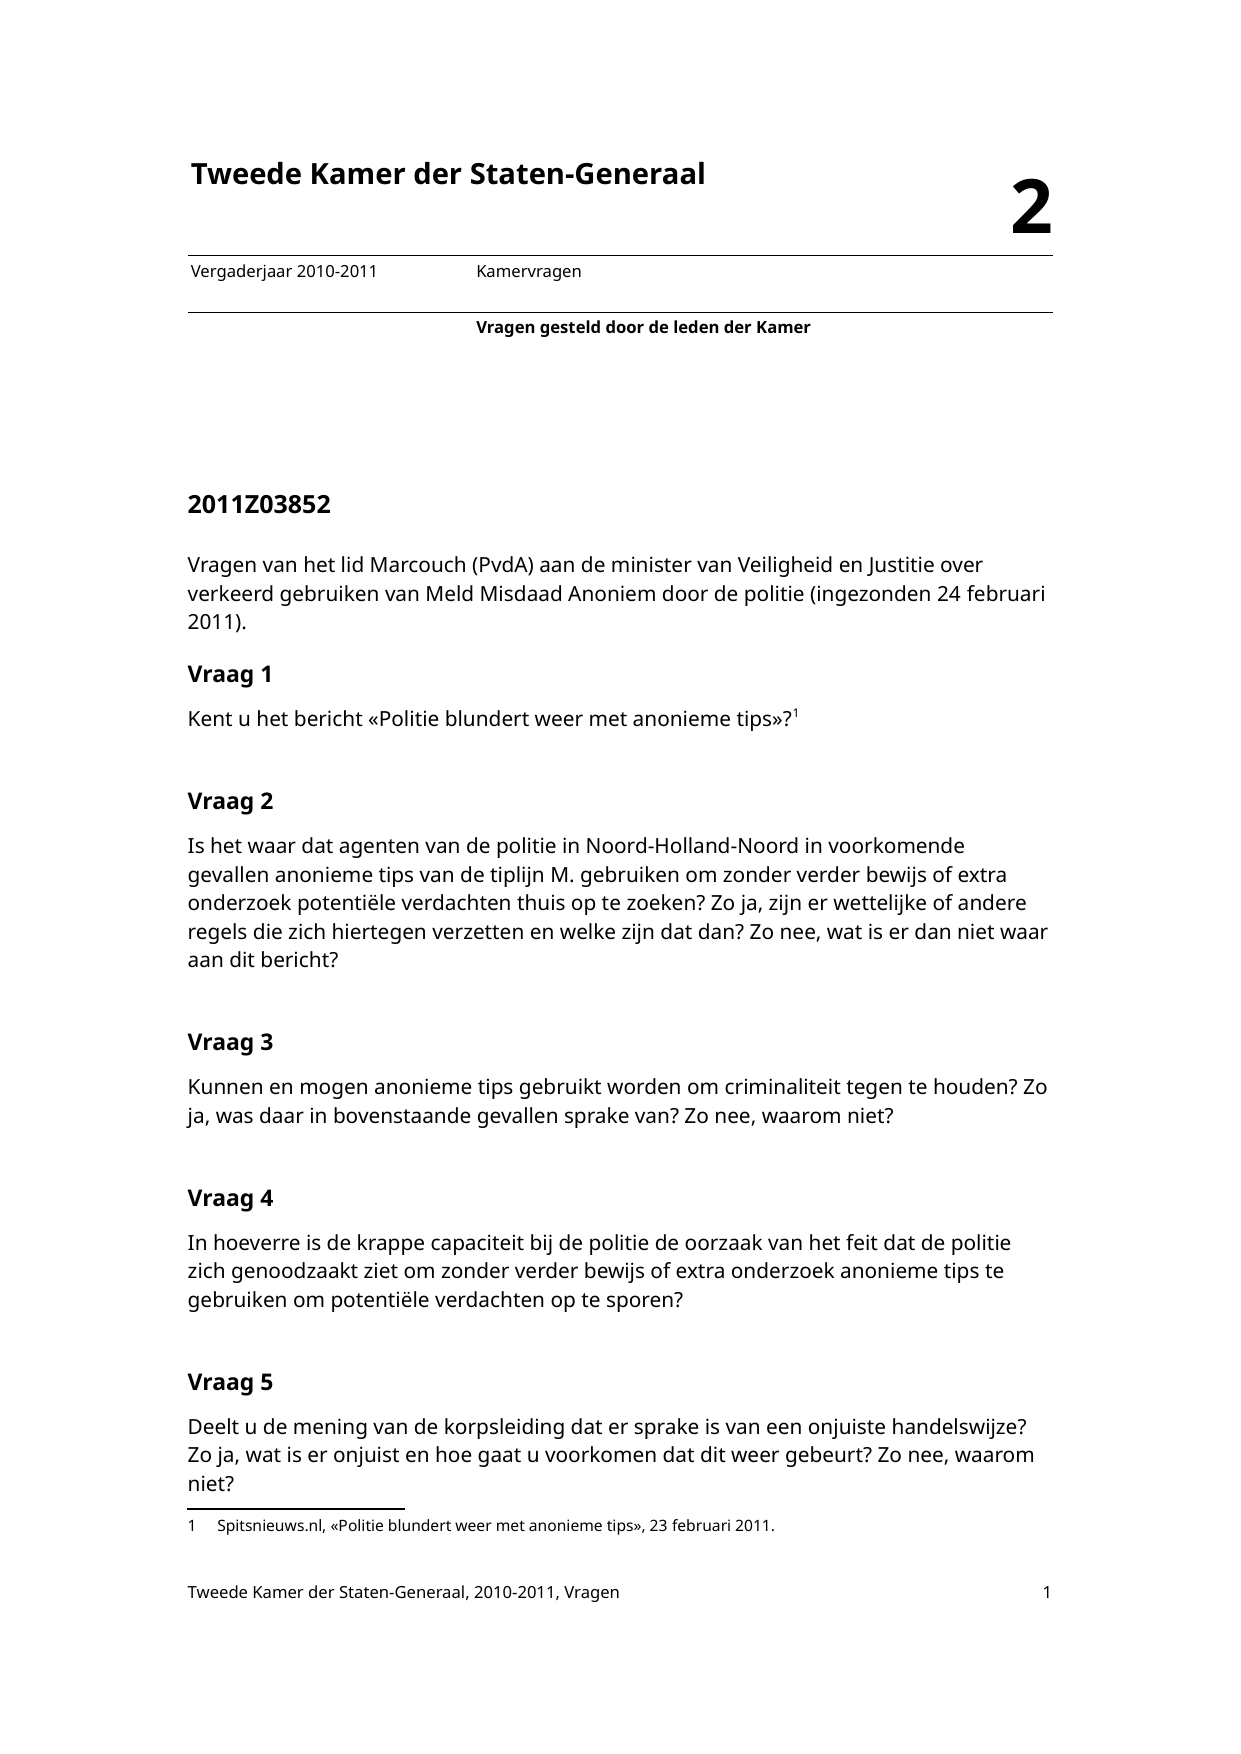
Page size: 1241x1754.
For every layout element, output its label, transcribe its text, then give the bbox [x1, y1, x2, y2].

text Is het waar dat agenten van de politie in Noord-Holland-Noord in voorkomende gevallen anonieme tips van de tiplijn M. gebruiken om zonder verder bewijs of extra onderzoek potentiële verdachten thuis op te zoeken? Zo ja, zijn er wettelijke of andere regels die zich hiertegen verzetten en welke zijn dat dan? Zo nee, wat is er dan niet waar aan dit bericht? [187, 832, 1053, 974]
table_header Tweede Kamer der Staten-Generaal [188, 150, 879, 255]
subtitle Vraag 2 [187, 785, 1053, 817]
text 2011Z03852 [187, 487, 1053, 521]
text In hoeverre is de krappe capaciteit bij de politie de oorzaak van het feit dat de politie zich genoodzaakt ziet om zonder verder bewijs of extra onderzoek anonieme tips te gebruiken om potentiële verdachten op te sporen? [187, 1228, 1053, 1313]
table_cell Vergaderjaar 2010-2011 [188, 256, 473, 312]
table_cell Vragen gesteld door de leden der Kamer [473, 313, 1053, 339]
text Kent u het bericht «Politie blundert weer met anonieme tips»? [187, 704, 1053, 733]
subtitle Vraag 3 [187, 1026, 1053, 1057]
text Spitsnieuws.nl, «Politie blundert weer met anonieme tips», 23 februari 2011. [187, 1508, 1053, 1536]
subtitle Vraag 5 [187, 1366, 1053, 1397]
subtitle Vraag 1 [187, 658, 1053, 689]
table_header 2 [880, 150, 1053, 255]
text Kunnen en mogen anonieme tips gebruikt worden om criminaliteit tegen te houden? Zo ja, was daar in bovenstaande gevallen sprake van? Zo nee, waarom niet? [187, 1072, 1053, 1129]
subtitle Vraag 4 [187, 1182, 1053, 1213]
text Vragen van het lid Marcouch (PvdA) aan de minister van Veiligheid en Justitie over verkeerd gebruiken van Meld Misdaad Anoniem door de politie (ingezonden 24 februari 2011). [187, 550, 1053, 636]
table_cell Kamervragen [473, 256, 1053, 312]
text Deelt u de mening van de korpsleiding dat er sprake is van een onjuiste handelswijze? Zo ja, wat is er onjuist en hoe gaat u voorkomen dat dit weer gebeurt? Zo nee, waarom niet? [187, 1412, 1053, 1497]
table_cell [188, 313, 473, 339]
